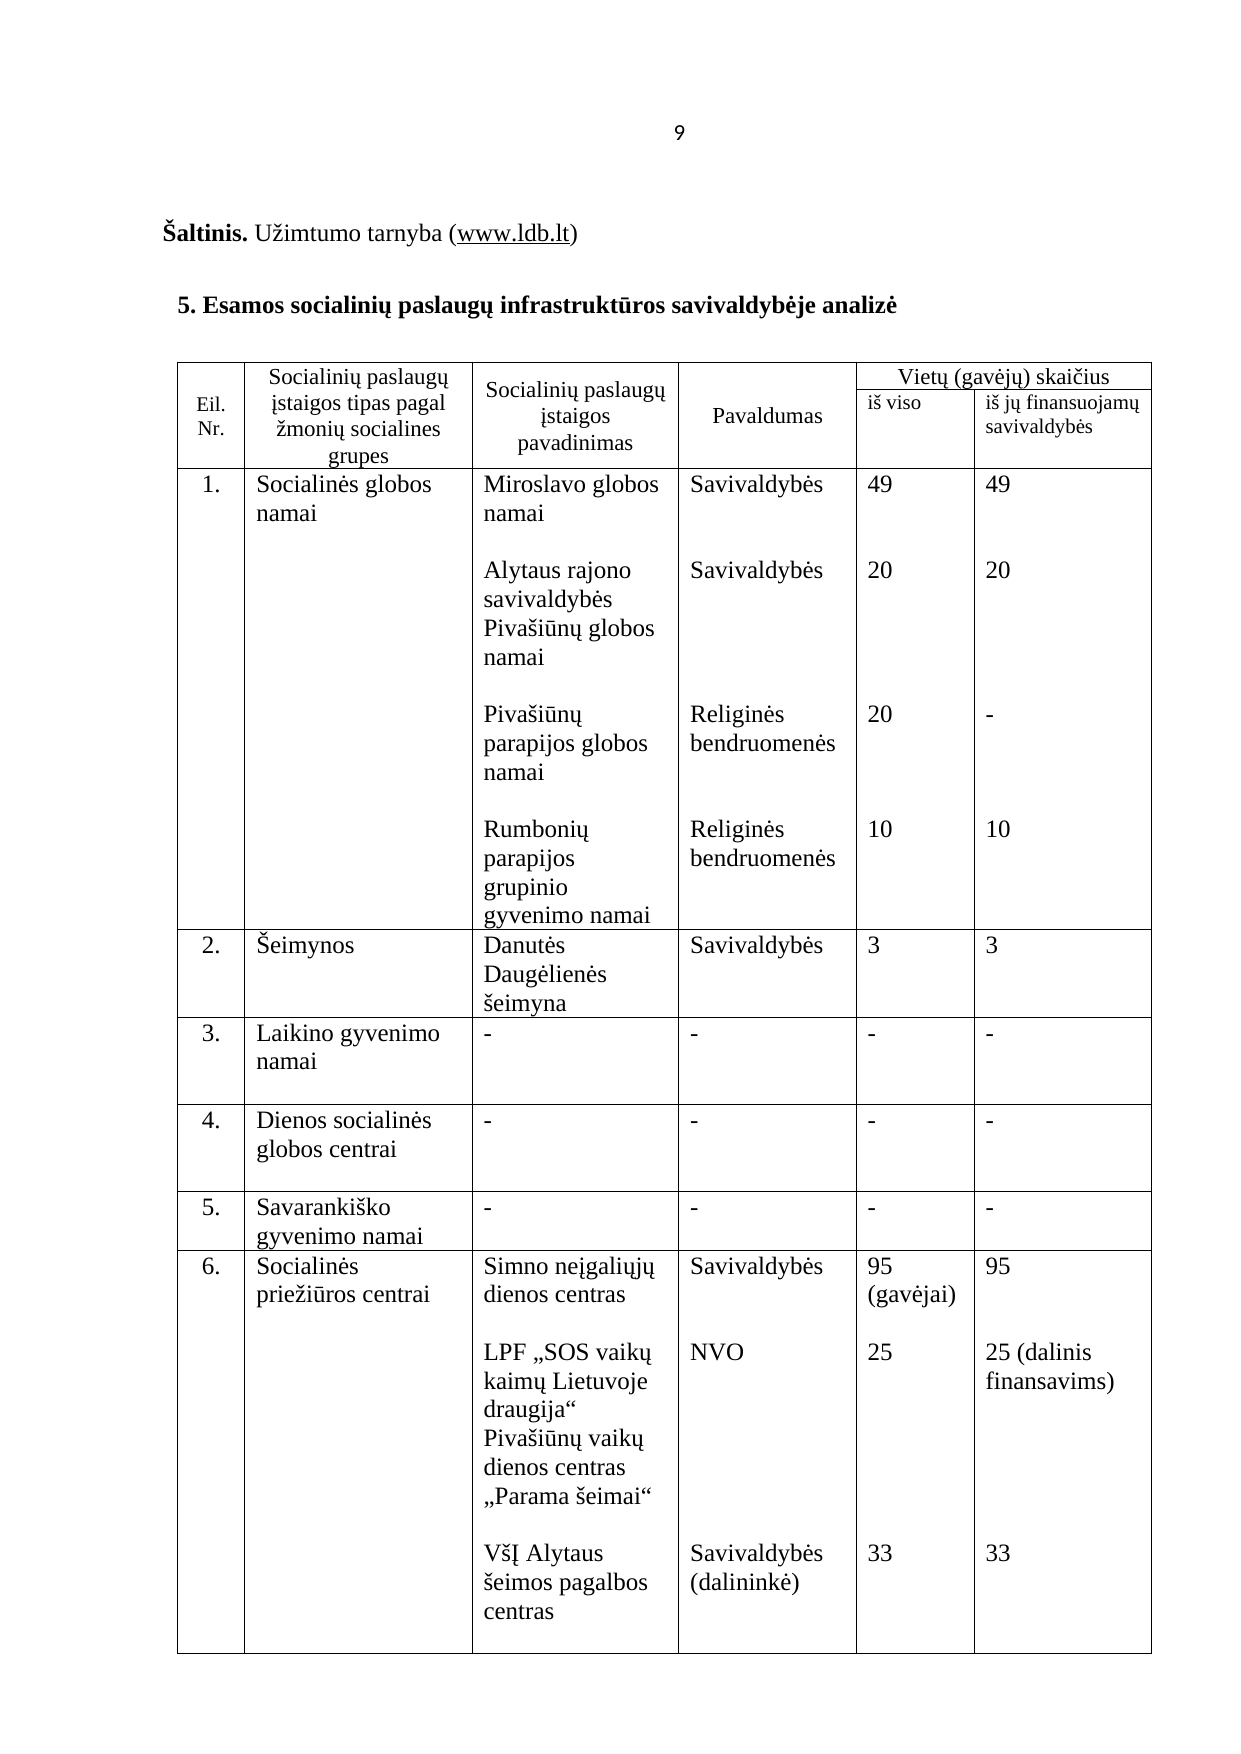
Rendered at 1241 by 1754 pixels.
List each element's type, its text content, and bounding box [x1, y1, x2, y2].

table_header Eil. Nr. [178, 363, 244, 468]
table_cell - [473, 1192, 678, 1250]
table_cell - [975, 1018, 1151, 1104]
table_cell 3 [975, 930, 1151, 1017]
table_cell 95 (gavėjai) 25 33 [857, 1251, 974, 1653]
table_cell Socialinės priežiūros centrai [245, 1251, 472, 1653]
table_cell - [679, 1018, 856, 1104]
table_header Pavaldumas [679, 363, 856, 468]
table_cell Laikino gyvenimo namai [245, 1018, 472, 1104]
table_cell - [473, 1105, 678, 1191]
table_cell 49 20 - 10 [975, 469, 1151, 929]
table_cell Savivaldybės Savivaldybės Religinės bendruomenės Religinės bendruomenės [679, 469, 856, 929]
table_cell Danutės Daugėlienės šeimyna [473, 930, 678, 1017]
table_cell - [975, 1105, 1151, 1191]
table_cell Savarankiško gyvenimo namai [245, 1192, 472, 1250]
text Šaltinis. Užimtumo tarnyba (www.ldb.lt) [162, 218, 1181, 247]
table_cell 3. [178, 1018, 244, 1104]
text 5. Esamos socialinių paslaugų infrastruktūros savivaldybėje analizė [177, 290, 1181, 319]
table_cell 49 20 20 10 [857, 469, 974, 929]
table_cell 3 [857, 930, 974, 1017]
table_cell - [975, 1192, 1151, 1250]
table_cell 1. [178, 469, 244, 929]
table_cell iš viso [857, 390, 974, 468]
table_cell 4. [178, 1105, 244, 1191]
table_cell Dienos socialinės globos centrai [245, 1105, 472, 1191]
table_cell 95 25 (dalinis finansavims) 33 [975, 1251, 1151, 1653]
table_cell 2. [178, 930, 244, 1017]
table_cell Socialinės globos namai [245, 469, 472, 929]
table_cell Savivaldybės NVO Savivaldybės (dalininkė) [679, 1251, 856, 1653]
table_cell Simno neįgaliųjų dienos centras LPF „SOS vaikų kaimų Lietuvoje draugija“ Pivašiūnų vaikų dienos centras „Parama šeimai“ VšĮ Alytaus šeimos pagalbos centras [473, 1251, 678, 1653]
table_cell - [473, 1018, 678, 1104]
table_cell Savivaldybės [679, 930, 856, 1017]
table_cell iš jų finansuojamų savivaldybės [975, 390, 1151, 468]
table_cell - [857, 1192, 974, 1250]
table_header Socialinių paslaugų įstaigos tipas pagal žmonių socialines grupes [245, 363, 472, 468]
table_cell Miroslavo globos namai Alytaus rajono savivaldybės Pivašiūnų globos namai Pivašiūnų parapijos globos namai Rumbonių parapijos grupinio gyvenimo namai [473, 469, 678, 929]
table_header Vietų (gavėjų) skaičius [857, 363, 1151, 389]
table_header Socialinių paslaugų įstaigos pavadinimas [473, 363, 678, 468]
table_cell - [857, 1105, 974, 1191]
table_cell 5. [178, 1192, 244, 1250]
table_cell - [679, 1192, 856, 1250]
table_cell 6. [178, 1251, 244, 1653]
table_cell Šeimynos [245, 930, 472, 1017]
table_cell - [857, 1018, 974, 1104]
table_cell - [679, 1105, 856, 1191]
